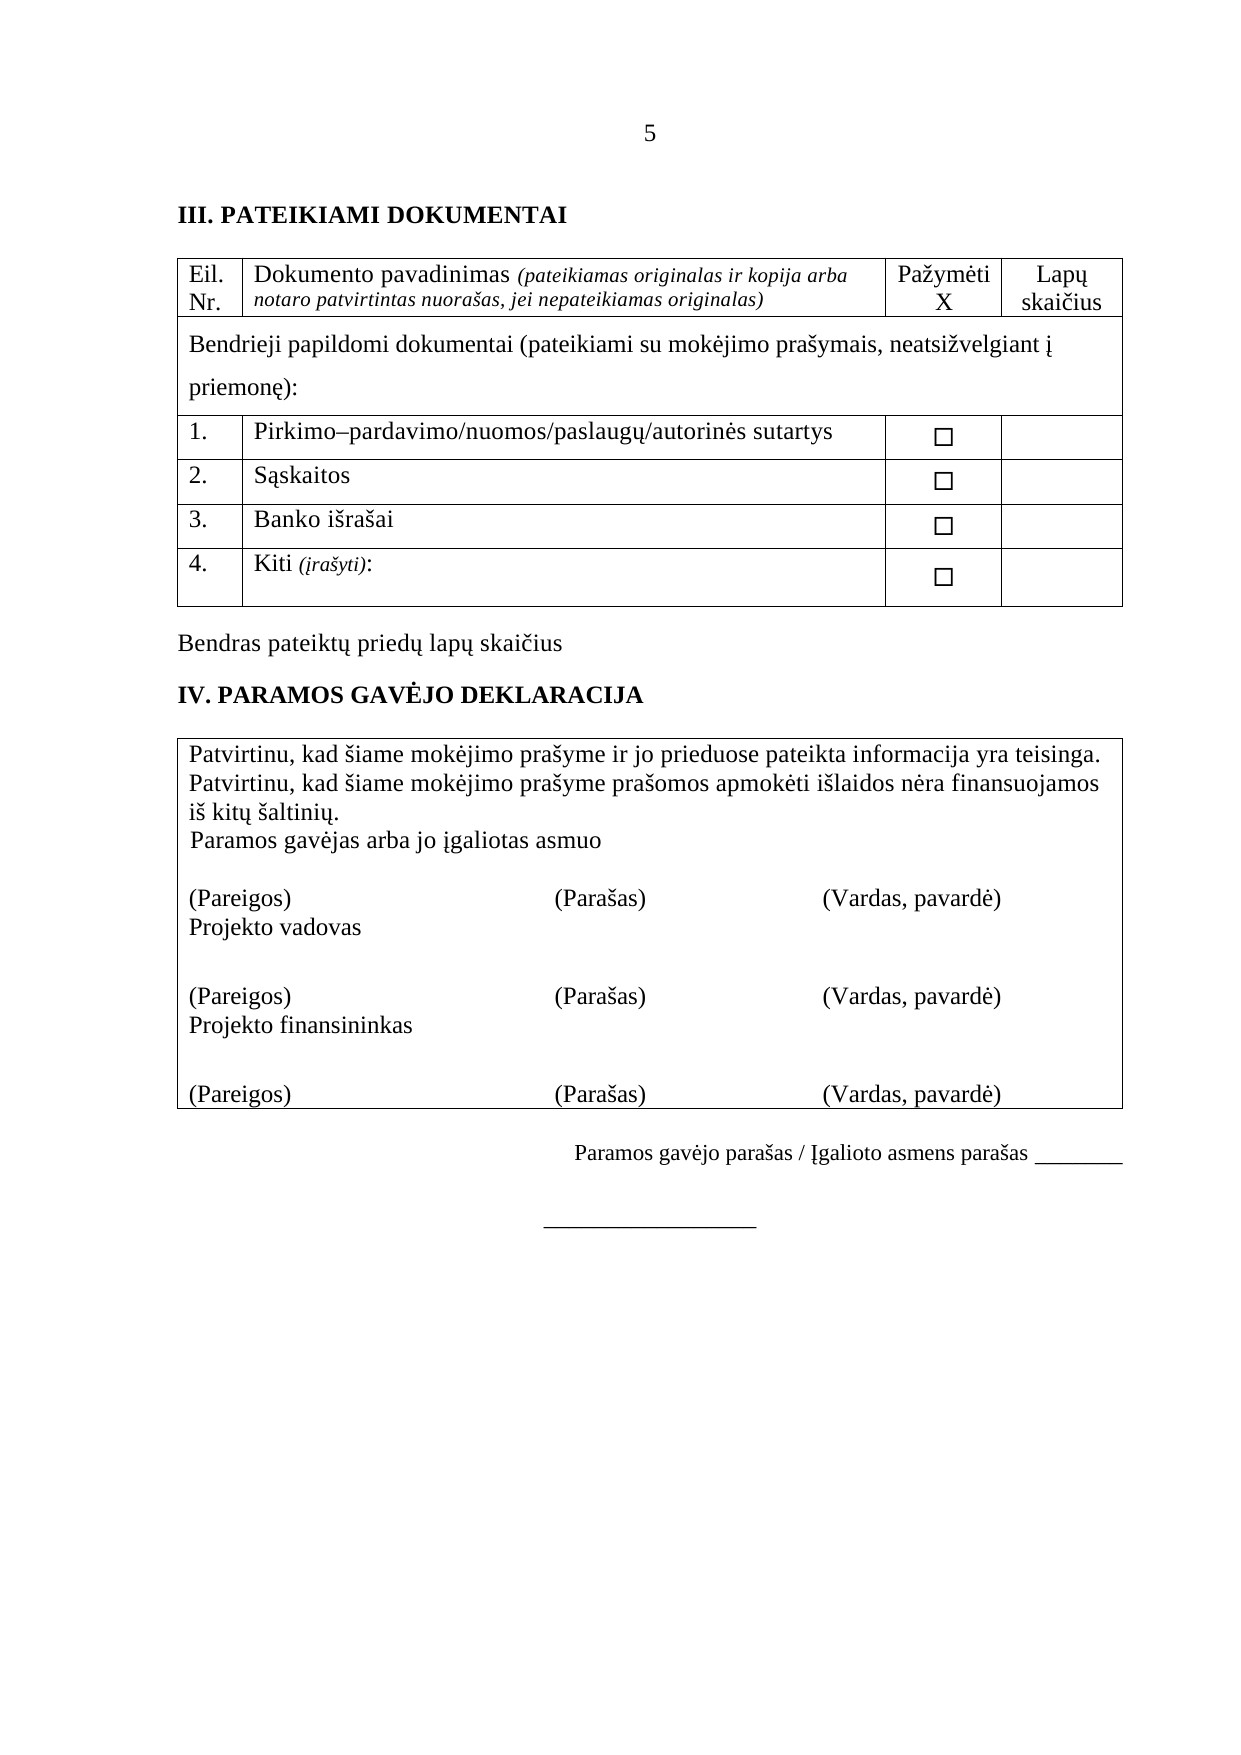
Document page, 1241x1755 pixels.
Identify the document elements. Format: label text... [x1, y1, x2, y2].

text Bendras pateiktų priedų lapų skaičius [177, 632, 1122, 656]
table_cell 4. [178, 549, 242, 606]
table_cell Projekto vadovas [178, 912, 1122, 981]
table_cell [1002, 416, 1122, 459]
table_header Dokumento pavadinimas (pateikiamas originalas ir kopija arba notaro patvirtintas nuorašas, jei nepateikiamas originalas) [243, 259, 885, 316]
table_cell (Pareigos) [178, 981, 499, 1010]
table_cell [] [886, 549, 1001, 606]
table_cell Kiti (įrašyti): [243, 549, 885, 606]
table_cell (Vardas, pavardė) [702, 981, 1122, 1010]
table_cell Pirkimo–pardavimo/nuomos/paslaugų/autorinės sutartys [243, 416, 885, 459]
table_cell 1. [178, 416, 242, 459]
text IV. PARAMOS GAVĖJO DEKLARACIJA [177, 681, 1122, 709]
table_cell Paramos gavėjas arba jo įgaliotas asmuo [178, 825, 1122, 883]
table_cell [1002, 549, 1122, 606]
table_cell 3. [178, 505, 242, 547]
text III. Pateikiami dokumentai [177, 204, 1138, 229]
table_cell 2. [178, 460, 242, 503]
table_cell (Parašas) [499, 1079, 702, 1108]
table_cell [] [886, 416, 1001, 459]
table_header Patvirtinu, kad šiame mokėjimo prašyme ir jo prieduose pateikta informacija yra teisinga. Patvirtinu, kad šiame mokėjimo prašyme prašomos apmokėti išlaidos nėra finansuojamos iš kitų šaltinių. [178, 739, 1122, 825]
table_header Lapų skaičius [1002, 259, 1122, 316]
table_cell Sąskaitos [243, 460, 885, 503]
table_header Eil. Nr. [178, 259, 242, 316]
table_cell [] [886, 505, 1001, 547]
table_cell (Vardas, pavardė) [702, 1079, 1122, 1108]
text Paramos gavėjo parašas / Įgalioto asmens parašas _______ [177, 1138, 1122, 1167]
table_cell Projekto finansininkas [178, 1010, 1122, 1079]
table_cell (Parašas) [499, 883, 702, 912]
table_cell (Pareigos) [178, 883, 499, 912]
table_cell (Pareigos) [178, 1079, 499, 1108]
table_cell [1002, 505, 1122, 547]
table_cell (Parašas) [499, 981, 702, 1010]
text _________________ [177, 1202, 1122, 1231]
table_cell [] [886, 460, 1001, 503]
table_header Pažymėti X [886, 259, 1001, 316]
table_cell Bendrieji papildomi dokumentai (pateikiami su mokėjimo prašymais, neatsižvelgiant į priemonę): [178, 317, 1122, 415]
table_cell Banko išrašai [243, 505, 885, 547]
table_cell (Vardas, pavardė) [702, 883, 1122, 912]
table_cell [1002, 460, 1122, 503]
